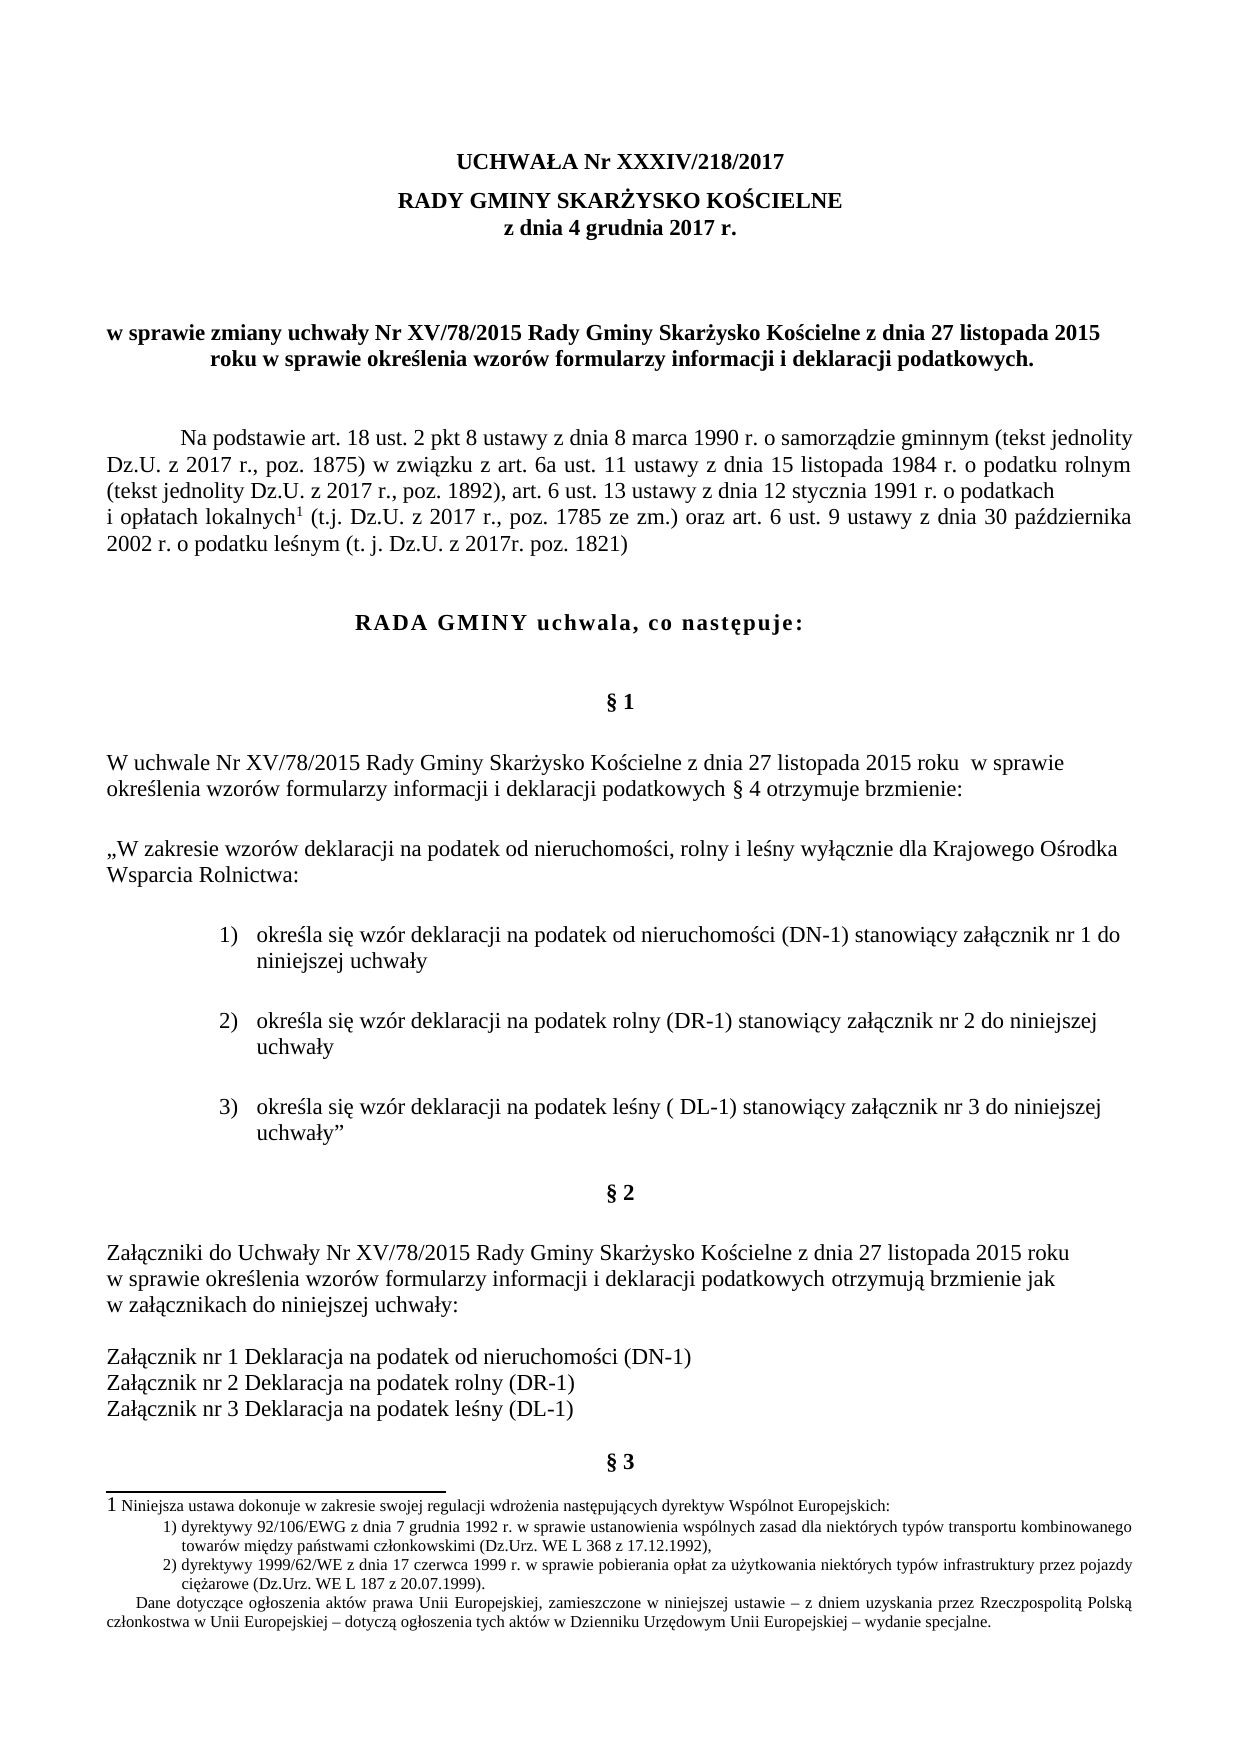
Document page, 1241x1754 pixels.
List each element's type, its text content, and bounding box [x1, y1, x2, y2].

text § 1 [106, 688, 1134, 714]
text UCHWAŁA Nr XXXIV/218/2017 [106, 148, 1134, 174]
text W uchwale Nr XV/78/2015 Rady Gminy Skarżysko Kościelne z dnia 27 listopada 2015 roku w sprawie określenia wzorów formularzy informacji i deklaracji podatkowych § 4 otrzymuje brzmienie: [106, 749, 1134, 802]
text Załącznik nr 3 Deklaracja na podatek leśny (DL-1) [106, 1396, 1134, 1422]
text Niniejsza ustawa dokonuje w zakresie swojej regulacji wdrożenia następujących dyrektyw Wspólnot Europejskich: [106, 1492, 1134, 1516]
text 1) dyrektywy 92/106/EWG z dnia 7 grudnia 1992 r. w sprawie ustanowienia wspólnych zasad dla niektórych typów transportu kombinowanego towarów między państwami członkowskimi (Dz.Urz. WE L 368 z 17.12.1992), [163, 1516, 1134, 1555]
text i opłatach lokalnych (t.j. Dz.U. z 2017 r., poz. 1785 ze zm.) oraz art. 6 ust. 9 ustawy z dnia 30 października 2002 r. o podatku leśnym (t. j. Dz.U. z 2017r. poz. 1821) [106, 503, 1134, 556]
text Załączniki do Uchwały Nr XV/78/2015 Rady Gminy Skarżysko Kościelne z dnia 27 listopada 2015 roku w sprawie określenia wzorów formularzy informacji i deklaracji podatkowych otrzymują brzmienie jak w załącznikach do niniejszej uchwały: [106, 1239, 1134, 1318]
text RADY GMINY SKARŻYSKO KOŚCIELNE [106, 187, 1134, 213]
text Załącznik nr 2 Deklaracja na podatek rolny (DR-1) [106, 1369, 1134, 1396]
text z dnia 4 grudnia 2017 r. [106, 213, 1134, 240]
list określa się wzór deklaracji na podatek rolny (DR-1) stanowiący załącznik nr 2 do niniejszej uchwały [219, 1007, 1134, 1060]
text Na podstawie art. 18 ust. 2 pkt 8 ustawy z dnia 8 marca 1990 r. o samorządzie gminnym (tekst jednolity Dz.U. z 2017 r., poz. 1875) w związku z art. 6a ust. 11 ustawy z dnia 15 listopada 1984 r. o podatku rolnym (tekst jednolity Dz.U. z 2017 r., poz. 1892), art. 6 ust. 13 ustawy z dnia 12 stycznia 1991 r. o podatkach [106, 424, 1134, 503]
text § 2 [106, 1179, 1134, 1205]
text 2) dyrektywy 1999/62/WE z dnia 17 czerwca 1999 r. w sprawie pobierania opłat za użytkowania niektórych typów infrastruktury przez pojazdy ciężarowe (Dz.Urz. WE L 187 z 20.07.1999). [163, 1555, 1134, 1593]
text § 3 [106, 1448, 1134, 1474]
list określa się wzór deklaracji na podatek od nieruchomości (DN-1) stanowiący załącznik nr 1 do niniejszej uchwały [219, 921, 1134, 974]
text w sprawie zmiany uchwały Nr XV/78/2015 Rady Gminy Skarżysko Kościelne z dnia 27 listopada 2015 roku w sprawie określenia wzorów formularzy informacji i deklaracji podatkowych. [106, 319, 1134, 372]
text RADA GMINY uchwala, co następuje: [106, 609, 1134, 635]
text Dane dotyczące ogłoszenia aktów prawa Unii Europejskiej, zamieszczone w niniejszej ustawie – z dniem uzyskania przez Rzeczpospolitą Polską członkostwa w Unii Europejskiej – dotyczą ogłoszenia tych aktów w Dzienniku Urzędowym Unii Europejskiej – wydanie specjalne. [106, 1593, 1134, 1631]
list określa się wzór deklaracji na podatek leśny ( DL-1) stanowiący załącznik nr 3 do niniejszej uchwały” [219, 1093, 1134, 1146]
text „W zakresie wzorów deklaracji na podatek od nieruchomości, rolny i leśny wyłącznie dla Krajowego Ośrodka Wsparcia Rolnictwa: [106, 835, 1134, 888]
text Załącznik nr 1 Deklaracja na podatek od nieruchomości (DN-1) [106, 1343, 1134, 1369]
